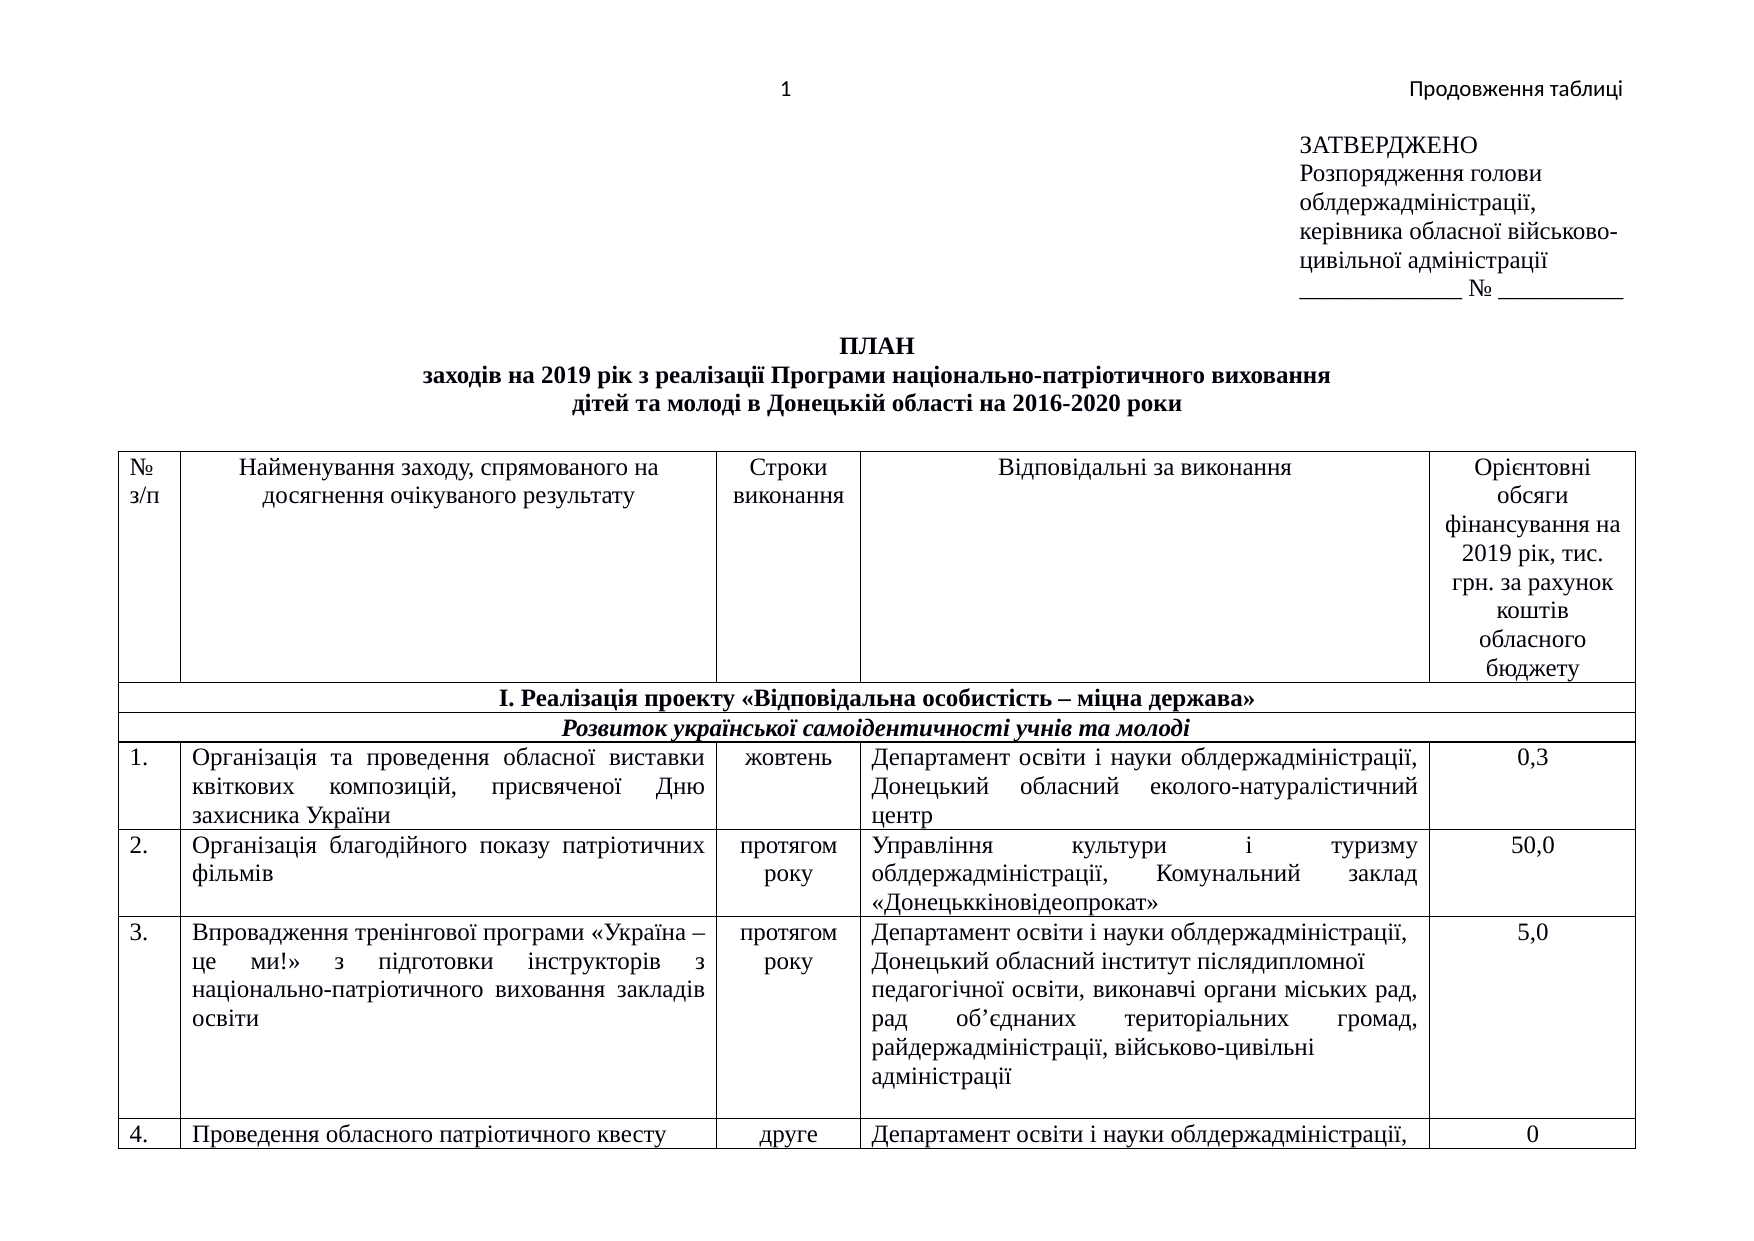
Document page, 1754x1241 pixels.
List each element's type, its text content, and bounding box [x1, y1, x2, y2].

table_cell Організація благодійного показу патріотичних фільмів [181, 830, 716, 916]
table_cell 3. [119, 917, 180, 1118]
table_cell протягом року [717, 917, 860, 1118]
table_header Строки виконання [717, 452, 860, 682]
table_cell Департамент освіти і науки облдержадміністрації, Донецький обласний інститут післядипломної педагогічної освіти, виконавчі органи міських рад, рад об’єднаних територіальних громад, райдержадміністрації, військово-цивільні адміністрації [861, 917, 1429, 1118]
table_cell Департамент освіти і науки облдержадміністрації, Донецький обласний еколого-натуралістичний центр [861, 743, 1429, 829]
text ЗАТВЕРДЖЕНО [1299, 130, 1636, 158]
table_header Найменування заходу, спрямованого на досягнення очікуваного результату [181, 452, 716, 682]
text _____________ № __________ [1151, 273, 1636, 302]
table_cell Організація та проведення обласної виставки квіткових композицій, присвяченої Дню захисника України [181, 743, 716, 829]
table_cell Впровадження тренінгової програми «Україна – це ми!» з підготовки інструкторів з національно-патріотичного виховання закладів освіти [181, 917, 716, 1118]
table_cell І. Реалізація проекту «Відповідальна особистість – міцна держава» [119, 683, 1635, 712]
table_cell 4. [119, 1119, 180, 1148]
table_cell жовтень [717, 743, 860, 829]
table_cell 50,0 [1430, 830, 1635, 916]
table_header Відповідальні за виконання [861, 452, 1429, 682]
table_header № з/п [119, 452, 180, 682]
table_cell 5,0 [1430, 917, 1635, 1118]
table_cell 2. [119, 830, 180, 916]
text заходів на 2019 рік з реалізації Програми національно-патріотичного виховання [118, 360, 1636, 388]
table_cell протягом року [717, 830, 860, 916]
table_cell 1. [119, 743, 180, 829]
text Розпорядження голови [1299, 158, 1636, 187]
text дітей та молоді в Донецькій області на 2016-2020 роки [118, 388, 1636, 417]
table_cell Проведення обласного патріотичного квесту [181, 1119, 716, 1148]
table_cell друге [717, 1119, 860, 1148]
table_cell Управління культури і туризму облдержадміністрації, Комунальний заклад «Донецьккіновідеопрокат» [861, 830, 1429, 916]
table_cell Розвиток української самоідентичності учнів та молоді [119, 713, 1635, 741]
table_header Орієнтовні обсяги фінансування на 2019 рік, тис. грн. за рахунок коштів обласного бюджету [1430, 452, 1635, 682]
table_cell 0,3 [1430, 743, 1635, 829]
text керівника обласної військово-цивільної адміністрації [1299, 216, 1636, 273]
text облдержадміністрації, [1299, 187, 1636, 216]
table_cell Департамент освіти і науки облдержадміністрації, [861, 1119, 1429, 1148]
table_cell 0 [1430, 1119, 1635, 1148]
text ПЛАН [118, 331, 1636, 360]
